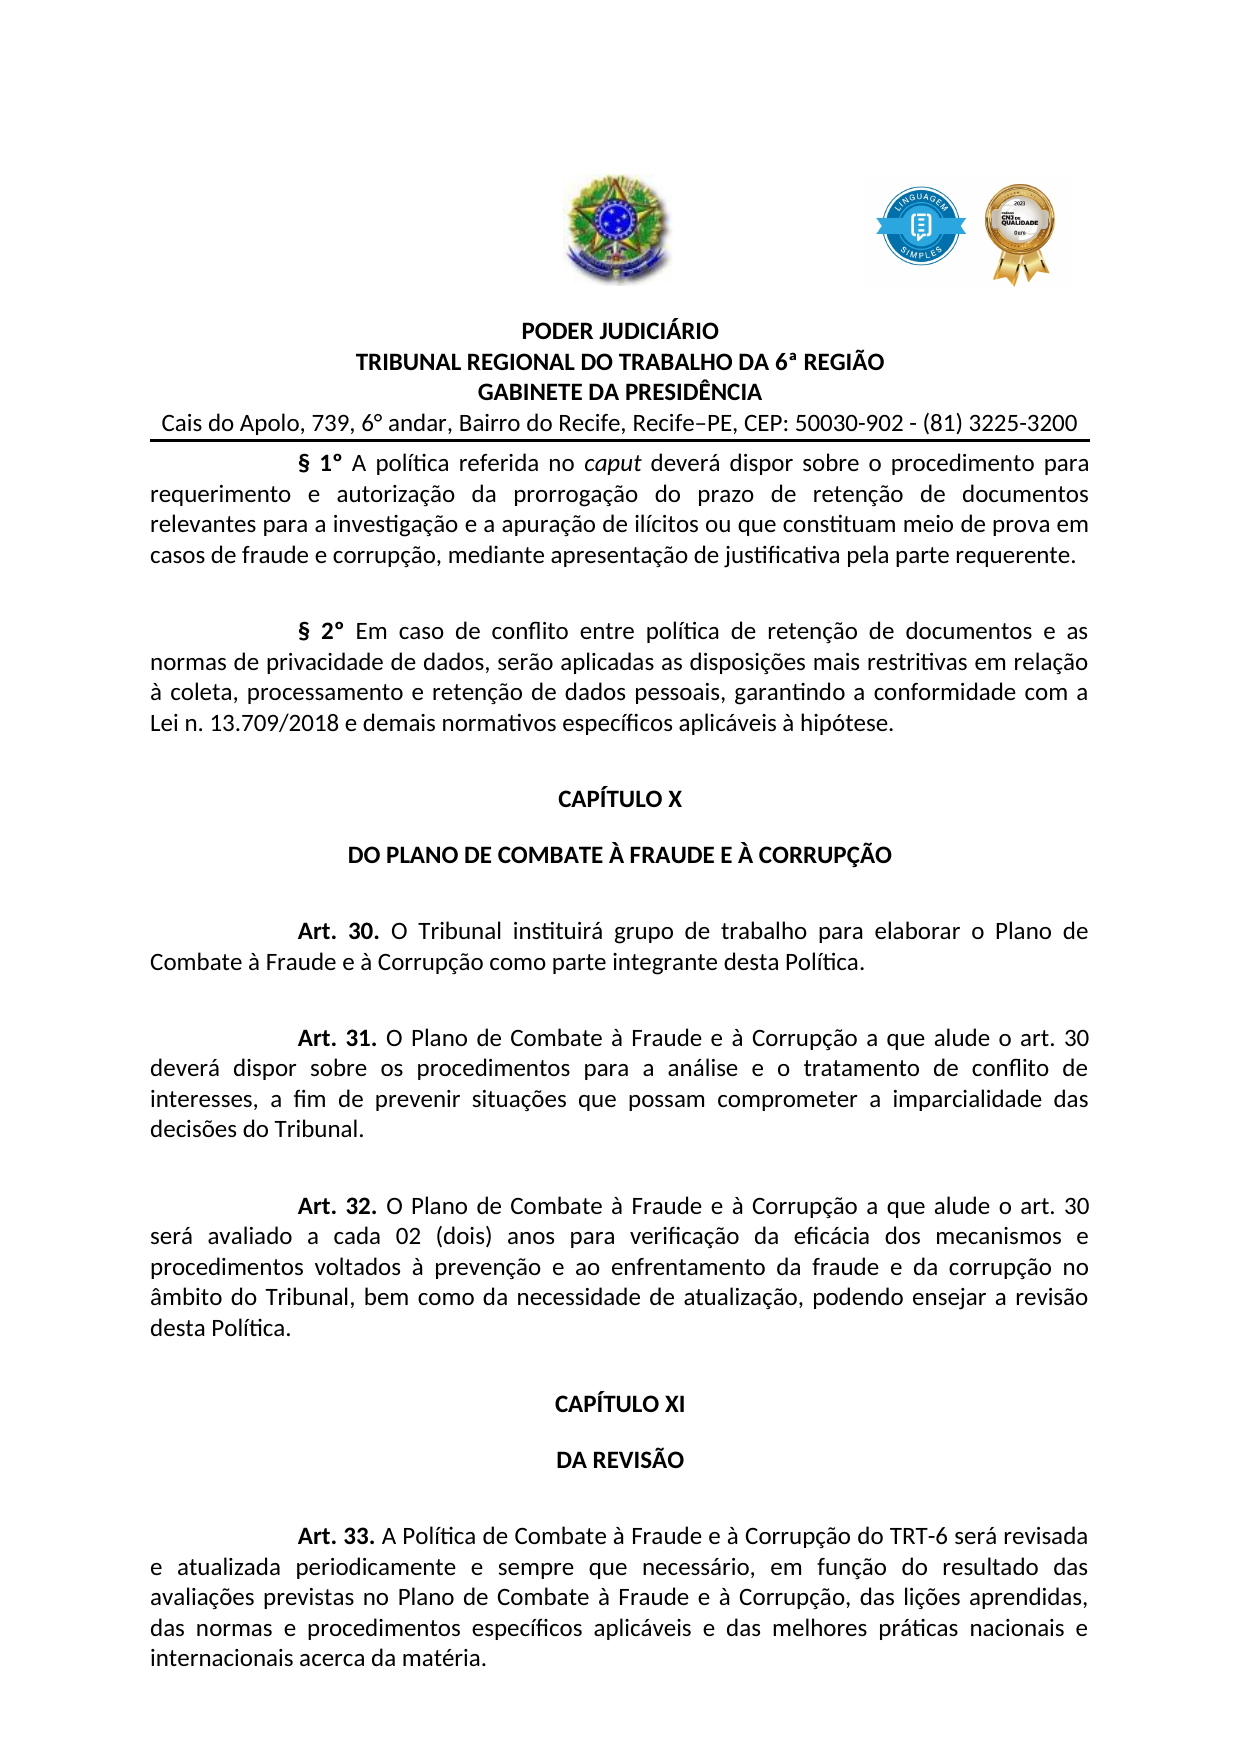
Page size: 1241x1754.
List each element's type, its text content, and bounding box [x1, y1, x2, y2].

text CAPÍTULO X [150, 783, 1090, 814]
text DA REVISÃO [150, 1444, 1090, 1474]
text CAPÍTULO XI [150, 1388, 1090, 1419]
picture [865, 174, 1073, 290]
text DO PLANO DE COMBATE À FRAUDE E À CORRUPÇÃO [150, 839, 1090, 869]
text Art. 30. O Tribunal instituirá grupo de trabalho para elaborar o Plano de Combate à Fraude e à Corrupção como parte integrante desta Política. [150, 915, 1090, 976]
text § 2º Em caso de conflito entre política de retenção de documentos e as normas de privacidade de dados, serão aplicadas as disposições mais restritivas em relação à coleta, processamento e retenção de dados pessoais, garantindo a conformidade com a Lei n. 13.709/2018 e demais normativos específicos aplicáveis à hipótese. [150, 615, 1090, 737]
text § 1º A política referida no caput deverá dispor sobre o procedimento para requerimento e autorização da prorrogação do prazo de retenção de documentos relevantes para a investigação e a apuração de ilícitos ou que constituam meio de prova em casos de fraude e corrupção, mediante apresentação de justificativa pela parte requerente. [150, 447, 1090, 569]
picture [563, 174, 673, 286]
text Art. 31. O Plano de Combate à Fraude e à Corrupção a que alude o art. 30 deverá dispor sobre os procedimentos para a análise e o tratamento de conflito de interesses, a fim de prevenir situações que possam comprometer a imparcialidade das decisões do Tribunal. [150, 1022, 1090, 1144]
text Art. 32. O Plano de Combate à Fraude e à Corrupção a que alude o art. 30 será avaliado a cada 02 (dois) anos para verificação da eficácia dos mecanismos e procedimentos voltados à prevenção e ao enfrentamento da fraude e da corrupção no âmbito do Tribunal, bem como da necessidade de atualização, podendo ensejar a revisão desta Política. [150, 1190, 1090, 1343]
text Art. 33. A Política de Combate à Fraude e à Corrupção do TRT-6 será revisada e atualizada periodicamente e sempre que necessário, em função do resultado das avaliações previstas no Plano de Combate à Fraude e à Corrupção, das lições aprendidas, das normas e procedimentos específicos aplicáveis e das melhores práticas nacionais e internacionais acerca da matéria. [150, 1520, 1090, 1673]
